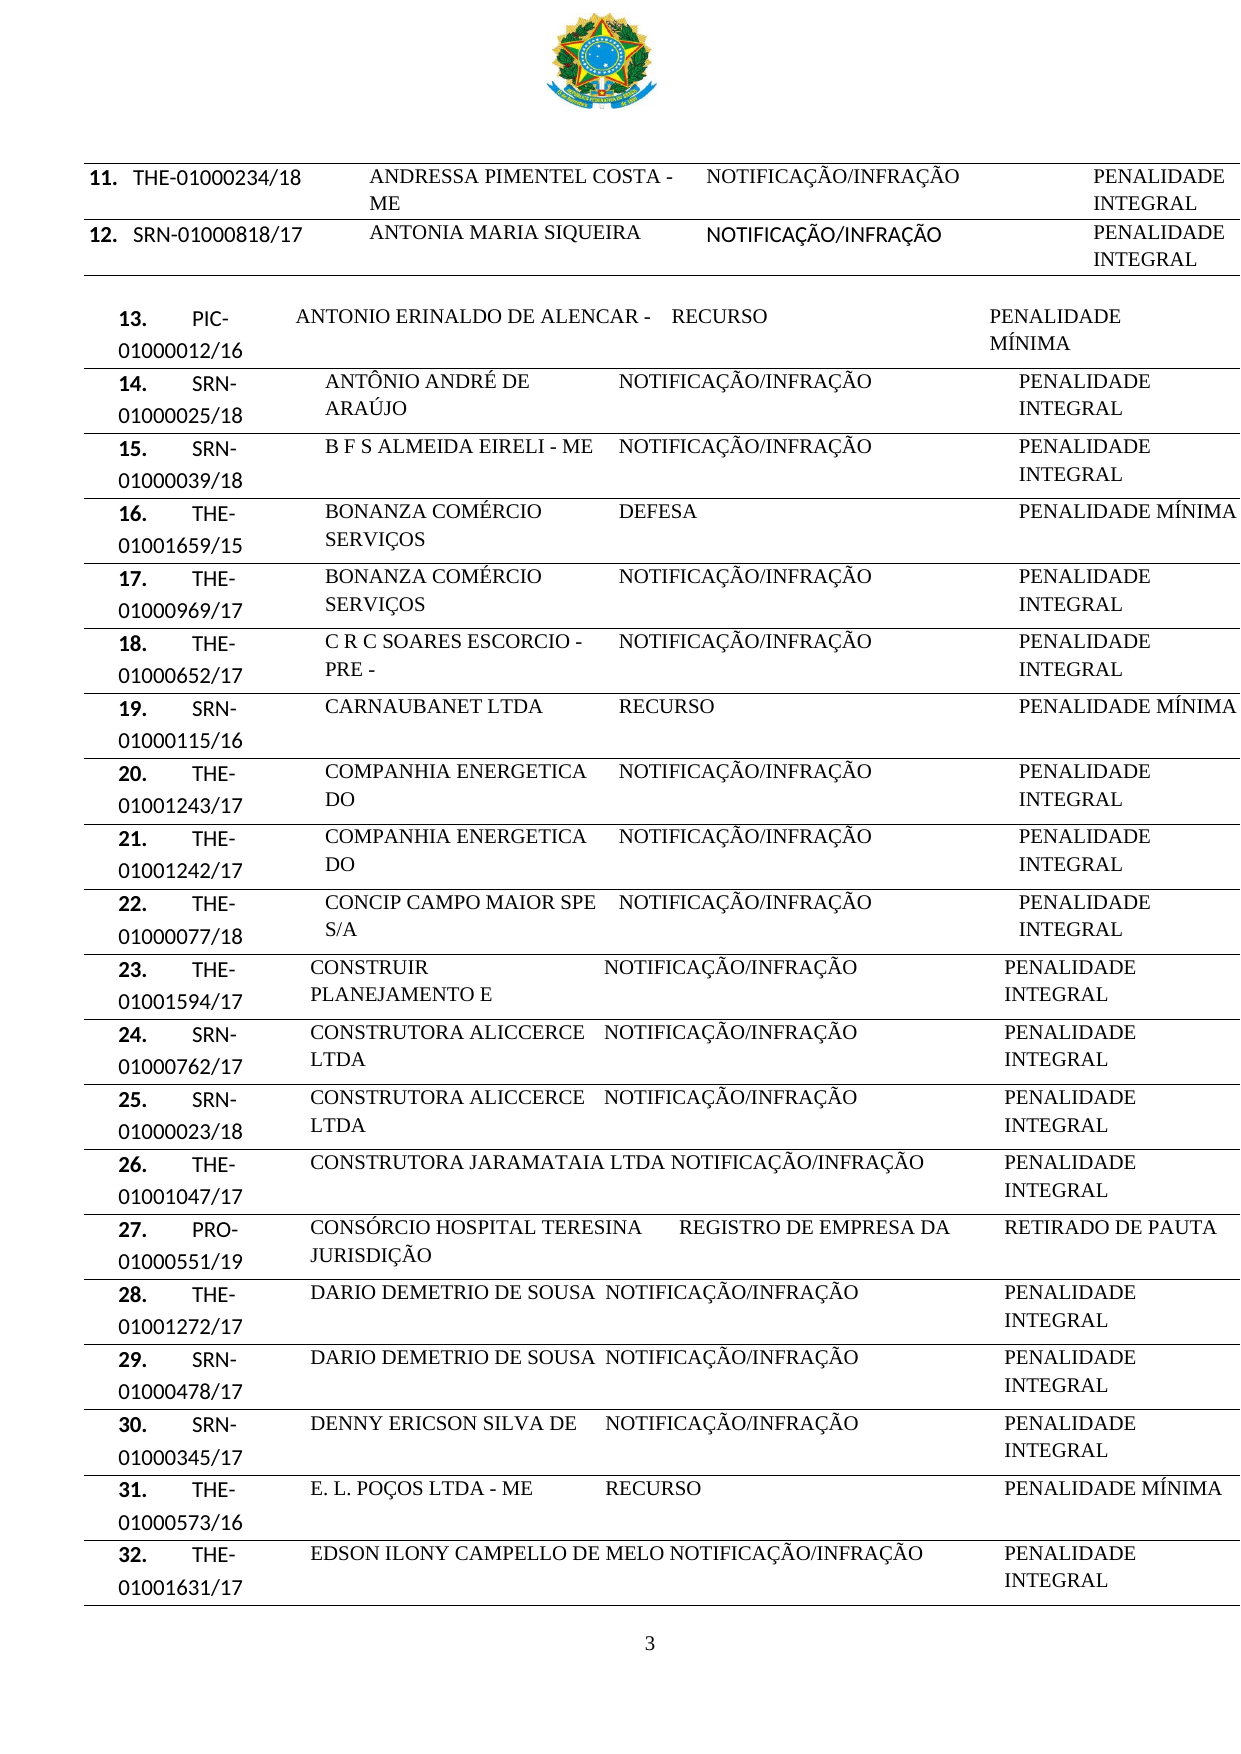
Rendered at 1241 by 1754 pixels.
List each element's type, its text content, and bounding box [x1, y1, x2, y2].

table_cell THE-01001243/17 [84, 759, 325, 823]
table_cell DENNY ERICSON SILVA DE NOTIFICAÇÃO/INFRAÇÃO [310, 1410, 1004, 1474]
table_cell NOTIFICAÇÃO/INFRAÇÃO [619, 825, 1019, 888]
table_cell BONANZA COMÉRCIO SERVIÇOS [325, 499, 618, 563]
table_cell SRN-01000025/18 [84, 369, 325, 433]
table_cell NOTIFICAÇÃO/INFRAÇÃO [619, 629, 1019, 693]
table_cell B F S ALMEIDA EIRELI - ME [325, 434, 618, 498]
table_cell SRN-01000039/18 [84, 434, 325, 498]
table_cell PENALIDADE INTEGRAL [1093, 220, 1240, 275]
table_cell THE-01000652/17 [84, 629, 325, 693]
table_cell E. L. POÇOS LTDA - ME RECURSO [310, 1476, 1004, 1539]
table_cell THE-01000969/17 [84, 564, 325, 628]
table_cell PENALIDADE INTEGRAL [1004, 1345, 1240, 1409]
table_cell COMPANHIA ENERGETICA DO [325, 759, 618, 823]
table_cell PENALIDADE INTEGRAL [1004, 1541, 1240, 1605]
table_cell PENALIDADE INTEGRAL [1004, 955, 1240, 1019]
table_cell COMPANHIA ENERGETICA DO [325, 825, 618, 888]
table_cell THE-01000234/18 [84, 164, 369, 219]
table_cell CONSTRUTORA JARAMATAIA LTDA NOTIFICAÇÃO/INFRAÇÃO [310, 1150, 1004, 1214]
table_cell PENALIDADE INTEGRAL [1019, 825, 1240, 888]
table_cell ANTONIA MARIA SIQUEIRA [369, 220, 706, 275]
table_cell PENALIDADE INTEGRAL [1019, 434, 1240, 498]
table_cell SRN-01000818/17 [84, 220, 369, 275]
table_header PENALIDADE MÍNIMA [989, 304, 1240, 368]
table_cell C R C SOARES ESCORCIO - PRE - [325, 629, 618, 693]
table_cell CARNAUBANET LTDA [325, 694, 618, 758]
table_cell PENALIDADE INTEGRAL [1019, 890, 1240, 954]
table_cell SRN-01000478/17 [84, 1345, 310, 1409]
table_cell DARIO DEMETRIO DE SOUSA NOTIFICAÇÃO/INFRAÇÃO [310, 1280, 1004, 1344]
table_cell PENALIDADE INTEGRAL [1004, 1020, 1240, 1084]
table_cell PENALIDADE INTEGRAL [1093, 164, 1240, 219]
table_cell NOTIFICAÇÃO/INFRAÇÃO [619, 564, 1019, 628]
table_cell NOTIFICAÇÃO/INFRAÇÃO [706, 220, 1093, 275]
table_cell CONSTRUTORA ALICCERCE LTDA [310, 1085, 604, 1149]
table_cell CONSÓRCIO HOSPITAL TERESINA REGISTRO DE EMPRESA DA JURISDIÇÃO [310, 1215, 1004, 1279]
table_cell THE-01001272/17 [84, 1280, 310, 1344]
table_cell NOTIFICAÇÃO/INFRAÇÃO [604, 955, 1004, 1019]
table_cell SRN-01000115/16 [84, 694, 325, 758]
table_cell PENALIDADE INTEGRAL [1019, 759, 1240, 823]
table_cell PENALIDADE INTEGRAL [1019, 369, 1240, 433]
table_cell PENALIDADE INTEGRAL [1004, 1150, 1240, 1214]
table_cell NOTIFICAÇÃO/INFRAÇÃO [604, 1085, 1004, 1149]
table_cell THE-01001242/17 [84, 825, 325, 888]
table_cell RECURSO [619, 694, 1019, 758]
table_cell NOTIFICAÇÃO/INFRAÇÃO [604, 1020, 1004, 1084]
table_cell CONCIP CAMPO MAIOR SPE S/A [325, 890, 618, 954]
table_cell PENALIDADE INTEGRAL [1019, 629, 1240, 693]
table_header ANTONIO ERINALDO DE ALENCAR - RECURSO [295, 304, 989, 368]
table_cell THE-01001659/15 [84, 499, 325, 563]
table_cell PENALIDADE MÍNIMA [1019, 499, 1240, 563]
table_cell THE-01001047/17 [84, 1150, 310, 1214]
table_cell CONSTRUTORA ALICCERCE LTDA [310, 1020, 604, 1084]
table_cell NOTIFICAÇÃO/INFRAÇÃO [619, 434, 1019, 498]
table_cell SRN-01000023/18 [84, 1085, 310, 1149]
table_cell SRN-01000345/17 [84, 1410, 310, 1474]
table_cell PENALIDADE INTEGRAL [1019, 564, 1240, 628]
table_cell PRO-01000551/19 [84, 1215, 310, 1279]
table_cell NOTIFICAÇÃO/INFRAÇÃO [619, 369, 1019, 433]
table_cell PENALIDADE MÍNIMA [1004, 1476, 1240, 1539]
table_cell PENALIDADE INTEGRAL [1004, 1085, 1240, 1149]
table_cell PENALIDADE MÍNIMA [1019, 694, 1240, 758]
table_cell ANTÔNIO ANDRÉ DE ARAÚJO [325, 369, 618, 433]
table_cell NOTIFICAÇÃO/INFRAÇÃO [706, 164, 1093, 219]
table_cell THE-01001631/17 [84, 1541, 310, 1605]
table_cell THE-01000573/16 [84, 1476, 310, 1539]
table_cell PENALIDADE INTEGRAL [1004, 1410, 1240, 1474]
table_cell RETIRADO DE PAUTA [1004, 1215, 1240, 1279]
table_cell BONANZA COMÉRCIO SERVIÇOS [325, 564, 618, 628]
table_cell THE-01001594/17 [84, 955, 310, 1019]
table_cell NOTIFICAÇÃO/INFRAÇÃO [619, 890, 1019, 954]
table_cell EDSON ILONY CAMPELLO DE MELO NOTIFICAÇÃO/INFRAÇÃO [310, 1541, 1004, 1605]
table_header PIC-01000012/16 [84, 304, 295, 368]
table_cell THE-01000077/18 [84, 890, 325, 954]
table_cell DARIO DEMETRIO DE SOUSA NOTIFICAÇÃO/INFRAÇÃO [310, 1345, 1004, 1409]
table_cell PENALIDADE INTEGRAL [1004, 1280, 1240, 1344]
table_cell NOTIFICAÇÃO/INFRAÇÃO [619, 759, 1019, 823]
table_cell ANDRESSA PIMENTEL COSTA - ME [369, 164, 706, 219]
table_cell CONSTRUIR PLANEJAMENTO E [310, 955, 604, 1019]
table_cell DEFESA [619, 499, 1019, 563]
table_cell SRN-01000762/17 [84, 1020, 310, 1084]
